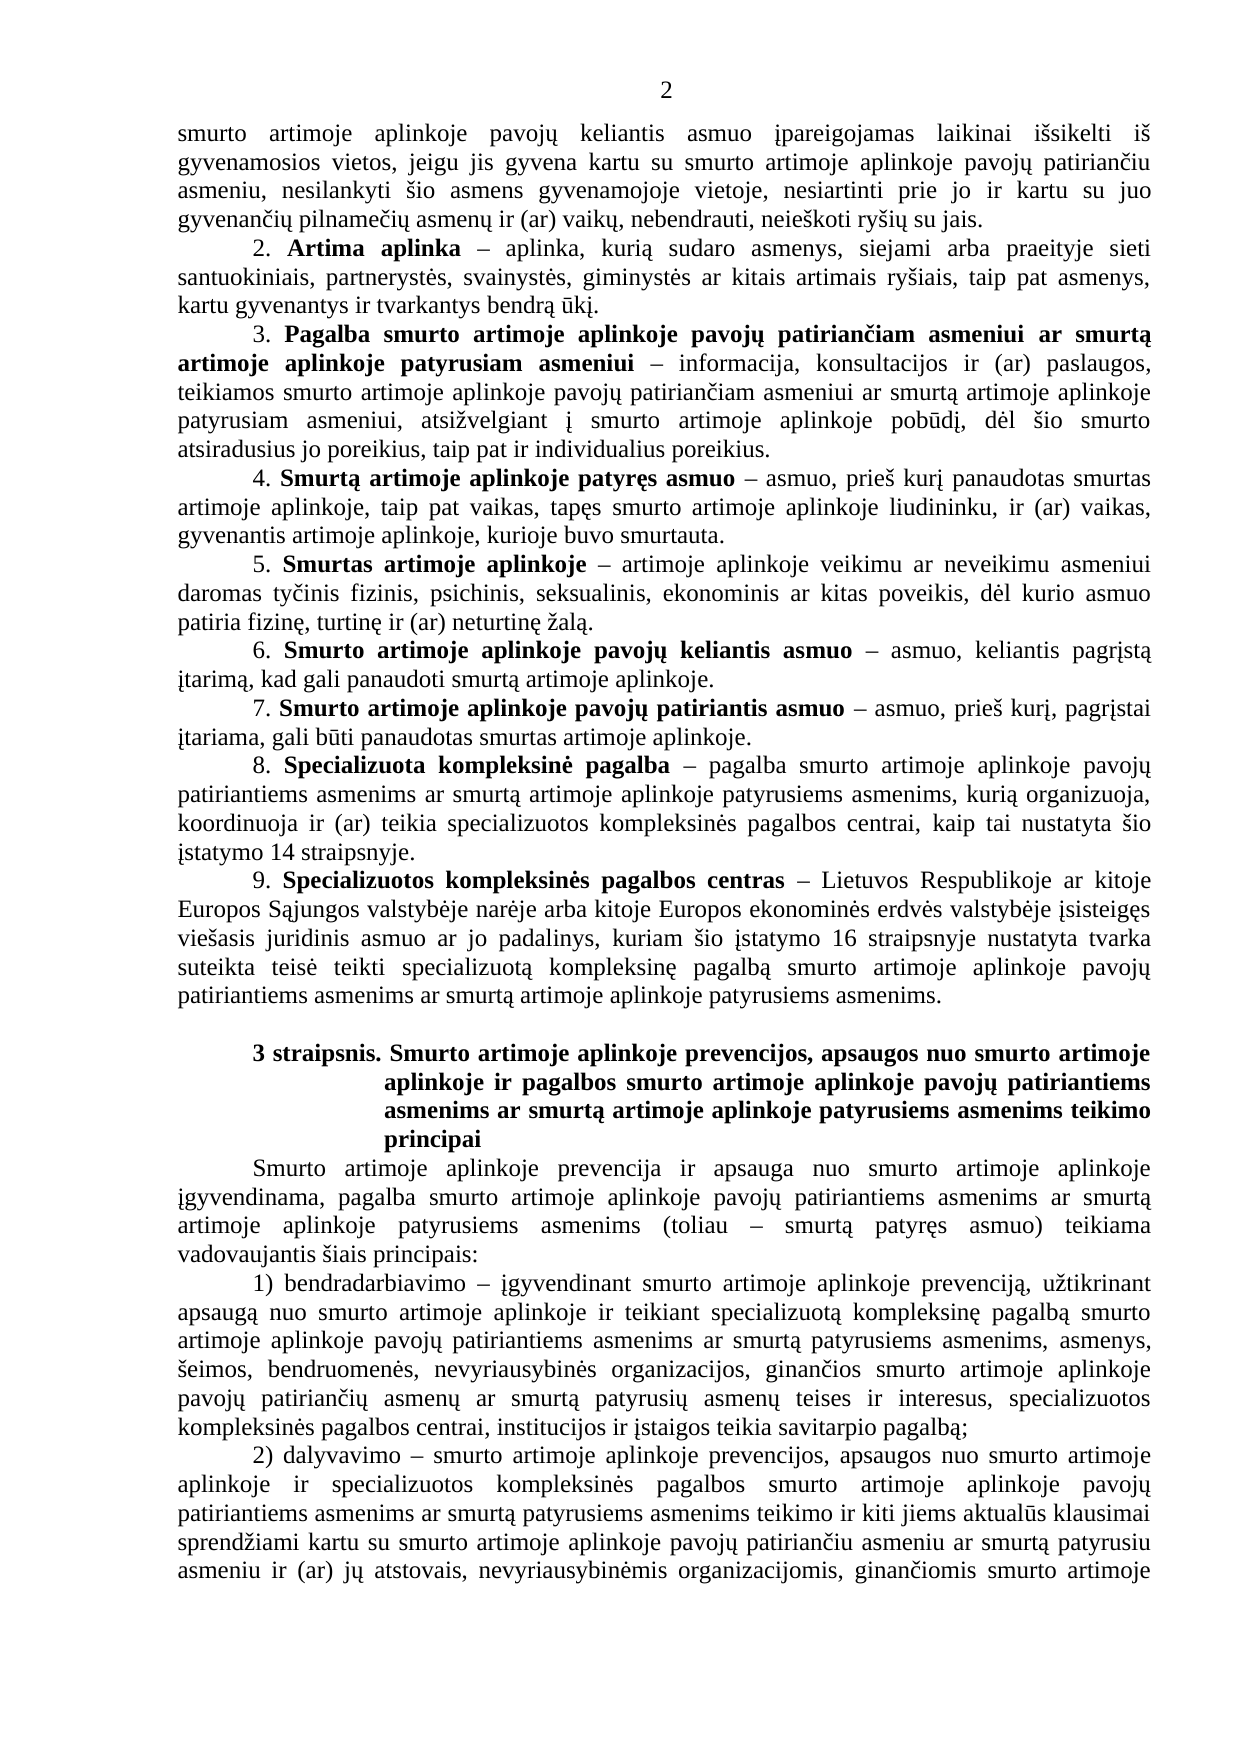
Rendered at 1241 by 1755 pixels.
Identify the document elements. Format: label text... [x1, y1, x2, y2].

text 3. Pagalba smurto artimoje aplinkoje pavojų patiriančiam asmeniui ar smurtą artimoje aplinkoje patyrusiam asmeniui – informacija, konsultacijos ir (ar) paslaugos, teikiamos smurto artimoje aplinkoje pavojų patiriančiam asmeniui ar smurtą artimoje aplinkoje patyrusiam asmeniui, atsižvelgiant į smurto artimoje aplinkoje pobūdį, dėl šio smurto atsiradusius jo poreikius, taip pat ir individualius poreikius. [177, 319, 1152, 463]
text 7. Smurto artimoje aplinkoje pavojų patiriantis asmuo – asmuo, prieš kurį, pagrįstai įtariama, gali būti panaudotas smurtas artimoje aplinkoje. [177, 693, 1152, 751]
text 3 straipsnis. Smurto artimoje aplinkoje prevencijos, apsaugos nuo smurto artimoje aplinkoje ir pagalbos smurto artimoje aplinkoje pavojų patiriantiems asmenims ar smurtą artimoje aplinkoje patyrusiems asmenims teikimo principai [252, 1038, 1152, 1153]
text 8. Specializuota kompleksinė pagalba – pagalba smurto artimoje aplinkoje pavojų patiriantiems asmenims ar smurtą artimoje aplinkoje patyrusiems asmenims, kurią organizuoja, koordinuoja ir (ar) teikia specializuotos kompleksinės pagalbos centrai, kaip tai nustatyta šio įstatymo 14 straipsnyje. [177, 751, 1152, 866]
text 9. Specializuotos kompleksinės pagalbos centras – Lietuvos Respublikoje ar kitoje Europos Sąjungos valstybėje narėje arba kitoje Europos ekonominės erdvės valstybėje įsisteigęs viešasis juridinis asmuo ar jo padalinys, kuriam šio įstatymo 16 straipsnyje nustatyta tvarka suteikta teisė teikti specializuotą kompleksinę pagalbą smurto artimoje aplinkoje pavojų patiriantiems asmenims ar smurtą artimoje aplinkoje patyrusiems asmenims. [177, 866, 1152, 1009]
text 5. Smurtas artimoje aplinkoje – artimoje aplinkoje veikimu ar neveikimu asmeniui daromas tyčinis fizinis, psichinis, seksualinis, ekonominis ar kitas poveikis, dėl kurio asmuo patiria fizinę, turtinę ir (ar) neturtinę žalą. [177, 549, 1152, 636]
text 2) dalyvavimo – smurto artimoje aplinkoje prevencijos, apsaugos nuo smurto artimoje aplinkoje ir specializuotos kompleksinės pagalbos smurto artimoje aplinkoje pavojų patiriantiems asmenims ar smurtą patyrusiems asmenims teikimo ir kiti jiems aktualūs klausimai sprendžiami kartu su smurto artimoje aplinkoje pavojų patiriančiu asmeniu ar smurtą patyrusiu asmeniu ir (ar) jų atstovais, nevyriausybinėmis organizacijomis, ginančiomis smurto artimoje [177, 1441, 1152, 1584]
text Smurto artimoje aplinkoje prevencija ir apsauga nuo smurto artimoje aplinkoje įgyvendinama, pagalba smurto artimoje aplinkoje pavojų patiriantiems asmenims ar smurtą artimoje aplinkoje patyrusiems asmenims (toliau – smurtą patyręs asmuo) teikiama vadovaujantis šiais principais: [177, 1153, 1152, 1268]
text 2. Artima aplinka – aplinka, kurią sudaro asmenys, siejami arba praeityje sieti santuokiniais, partnerystės, svainystės, giminystės ar kitais artimais ryšiais, taip pat asmenys, kartu gyvenantys ir tvarkantys bendrą ūkį. [177, 233, 1152, 319]
text 6. Smurto artimoje aplinkoje pavojų keliantis asmuo – asmuo, keliantis pagrįstą įtarimą, kad gali panaudoti smurtą artimoje aplinkoje. [177, 636, 1152, 693]
text smurto artimoje aplinkoje pavojų keliantis asmuo įpareigojamas laikinai išsikelti iš gyvenamosios vietos, jeigu jis gyvena kartu su smurto artimoje aplinkoje pavojų patiriančiu asmeniu, nesilankyti šio asmens gyvenamojoje vietoje, nesiartinti prie jo ir kartu su juo gyvenančių pilnamečių asmenų ir (ar) vaikų, nebendrauti, neieškoti ryšių su jais. [177, 118, 1152, 233]
text 4. Smurtą artimoje aplinkoje patyręs asmuo – asmuo, prieš kurį panaudotas smurtas artimoje aplinkoje, taip pat vaikas, tapęs smurto artimoje aplinkoje liudininku, ir (ar) vaikas, gyvenantis artimoje aplinkoje, kurioje buvo smurtauta. [177, 463, 1152, 549]
text 1) bendradarbiavimo – įgyvendinant smurto artimoje aplinkoje prevenciją, užtikrinant apsaugą nuo smurto artimoje aplinkoje ir teikiant specializuotą kompleksinę pagalbą smurto artimoje aplinkoje pavojų patiriantiems asmenims ar smurtą patyrusiems asmenims, asmenys, šeimos, bendruomenės, nevyriausybinės organizacijos, ginančios smurto artimoje aplinkoje pavojų patiriančių asmenų ar smurtą patyrusių asmenų teises ir interesus, specializuotos kompleksinės pagalbos centrai, institucijos ir įstaigos teikia savitarpio pagalbą; [177, 1268, 1152, 1441]
